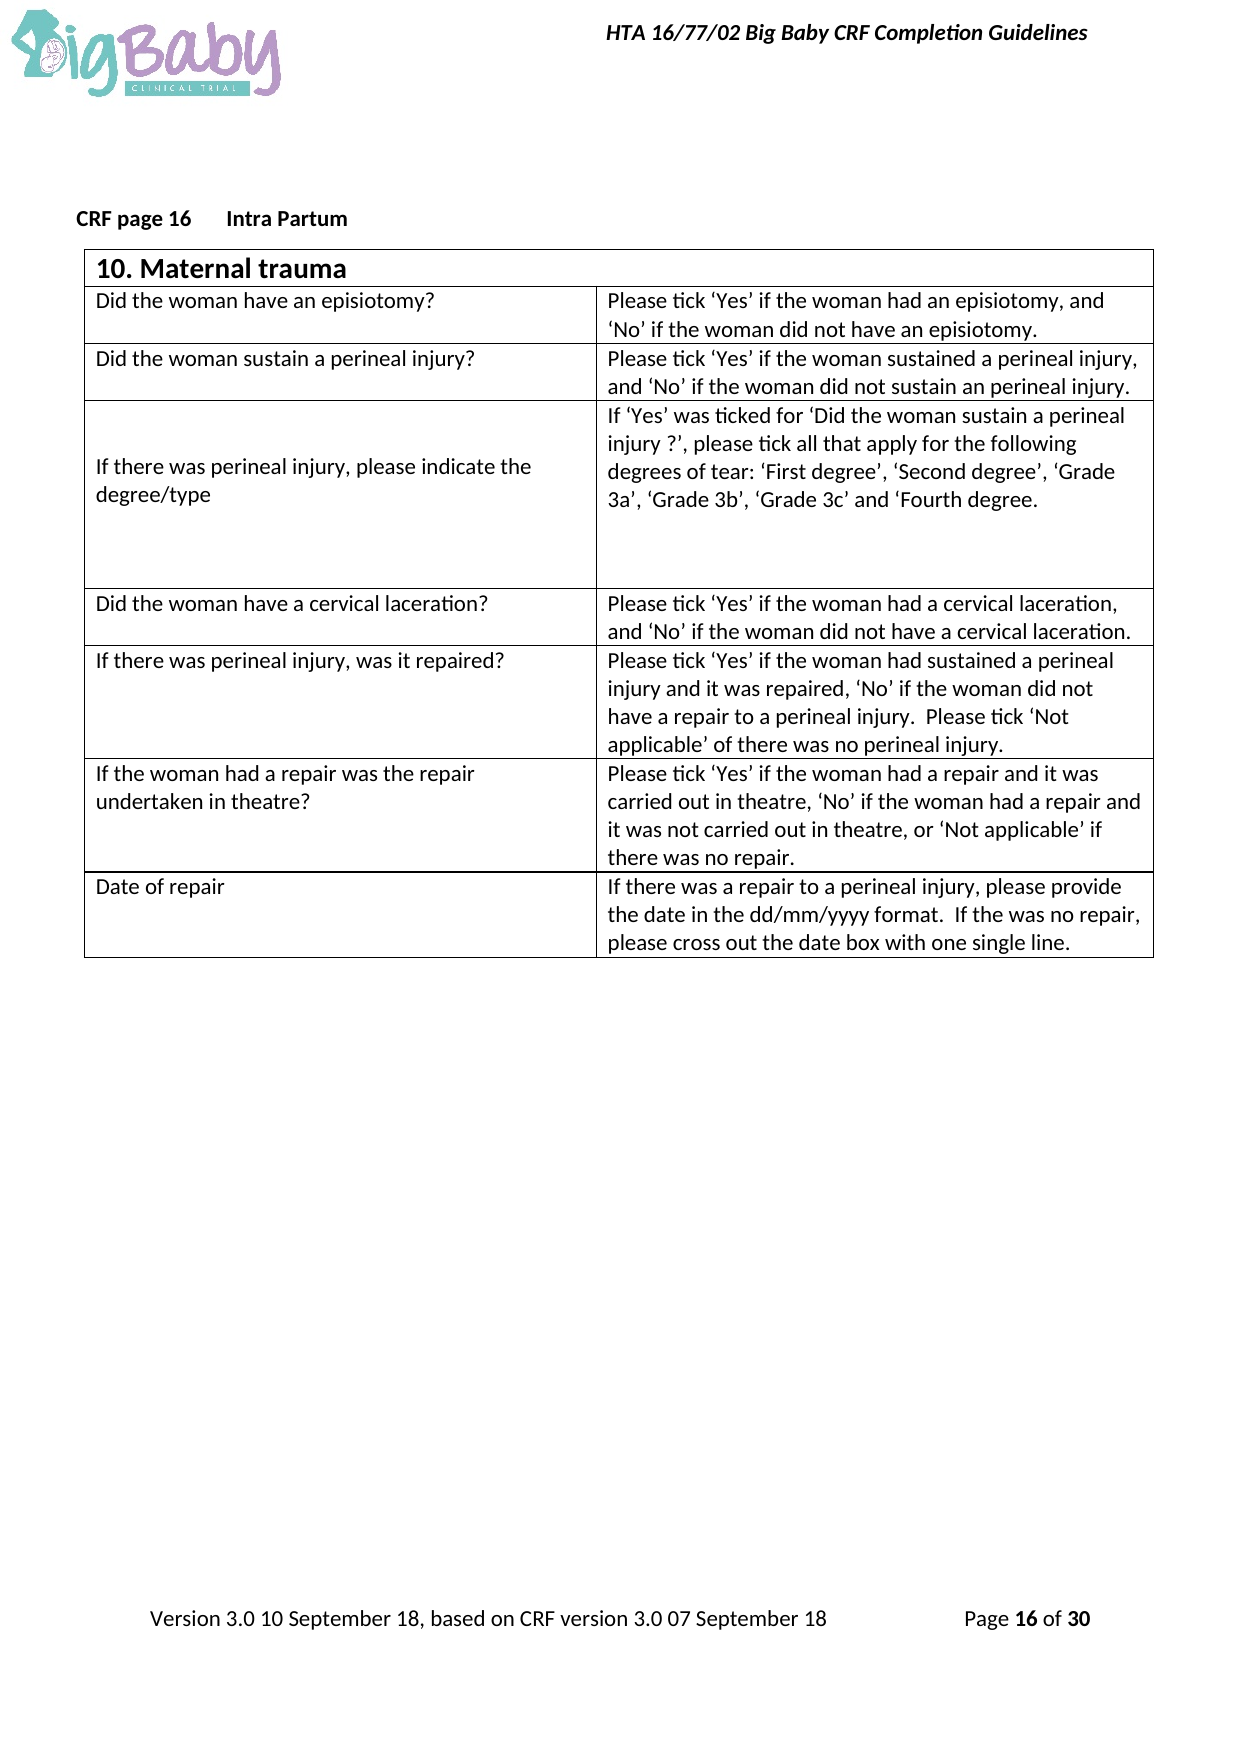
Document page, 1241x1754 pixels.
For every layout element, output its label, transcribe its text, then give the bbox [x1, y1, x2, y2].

table_cell Did the woman have a cervical laceration? [85, 589, 596, 645]
table_cell If there was perineal injury, please indicate the degree/type [85, 401, 596, 588]
table_cell Please tick ‘Yes’ if the woman had sustained a perineal injury and it was repaired, ‘No’ if the woman did not have a repair to a perineal injury. Please tick ‘Not applicable’ of there was no perineal injury. [597, 646, 1153, 758]
table_cell Did the woman have an episiotomy? [85, 287, 596, 343]
table_header 10. Maternal trauma [85, 250, 1153, 286]
table_cell If there was perineal injury, was it repaired? [85, 646, 596, 758]
table_cell Please tick ‘Yes’ if the woman sustained a perineal injury, and ‘No’ if the woman did not sustain an perineal injury. [597, 344, 1153, 400]
table_cell Please tick ‘Yes’ if the woman had a cervical laceration, and ‘No’ if the woman did not have a cervical laceration. [597, 589, 1153, 645]
table_cell Date of repair [85, 873, 596, 957]
table_cell Please tick ‘Yes’ if the woman had an episiotomy, and ‘No’ if the woman did not have an episiotomy. [597, 287, 1153, 343]
table_cell If there was a repair to a perineal injury, please provide the date in the dd/mm/yyyy format. If the was no repair, please cross out the date box with one single line. [597, 873, 1153, 957]
table_cell If ‘Yes’ was ticked for ‘Did the woman sustain a perineal injury ?’, please tick all that apply for the following degrees of tear: ‘First degree’, ‘Second degree’, ‘Grade 3a’, ‘Grade 3b’, ‘Grade 3c’ and ‘Fourth degree. [597, 401, 1153, 588]
text CRF page 16 Intra Partum [76, 204, 1090, 232]
table_cell If the woman had a repair was the repair undertaken in theatre? [85, 759, 596, 871]
table_cell Did the woman sustain a perineal injury? [85, 344, 596, 400]
table_cell Please tick ‘Yes’ if the woman had a repair and it was carried out in theatre, ‘No’ if the woman had a repair and it was not carried out in theatre, or ‘Not applicable’ if there was no repair. [597, 759, 1153, 871]
